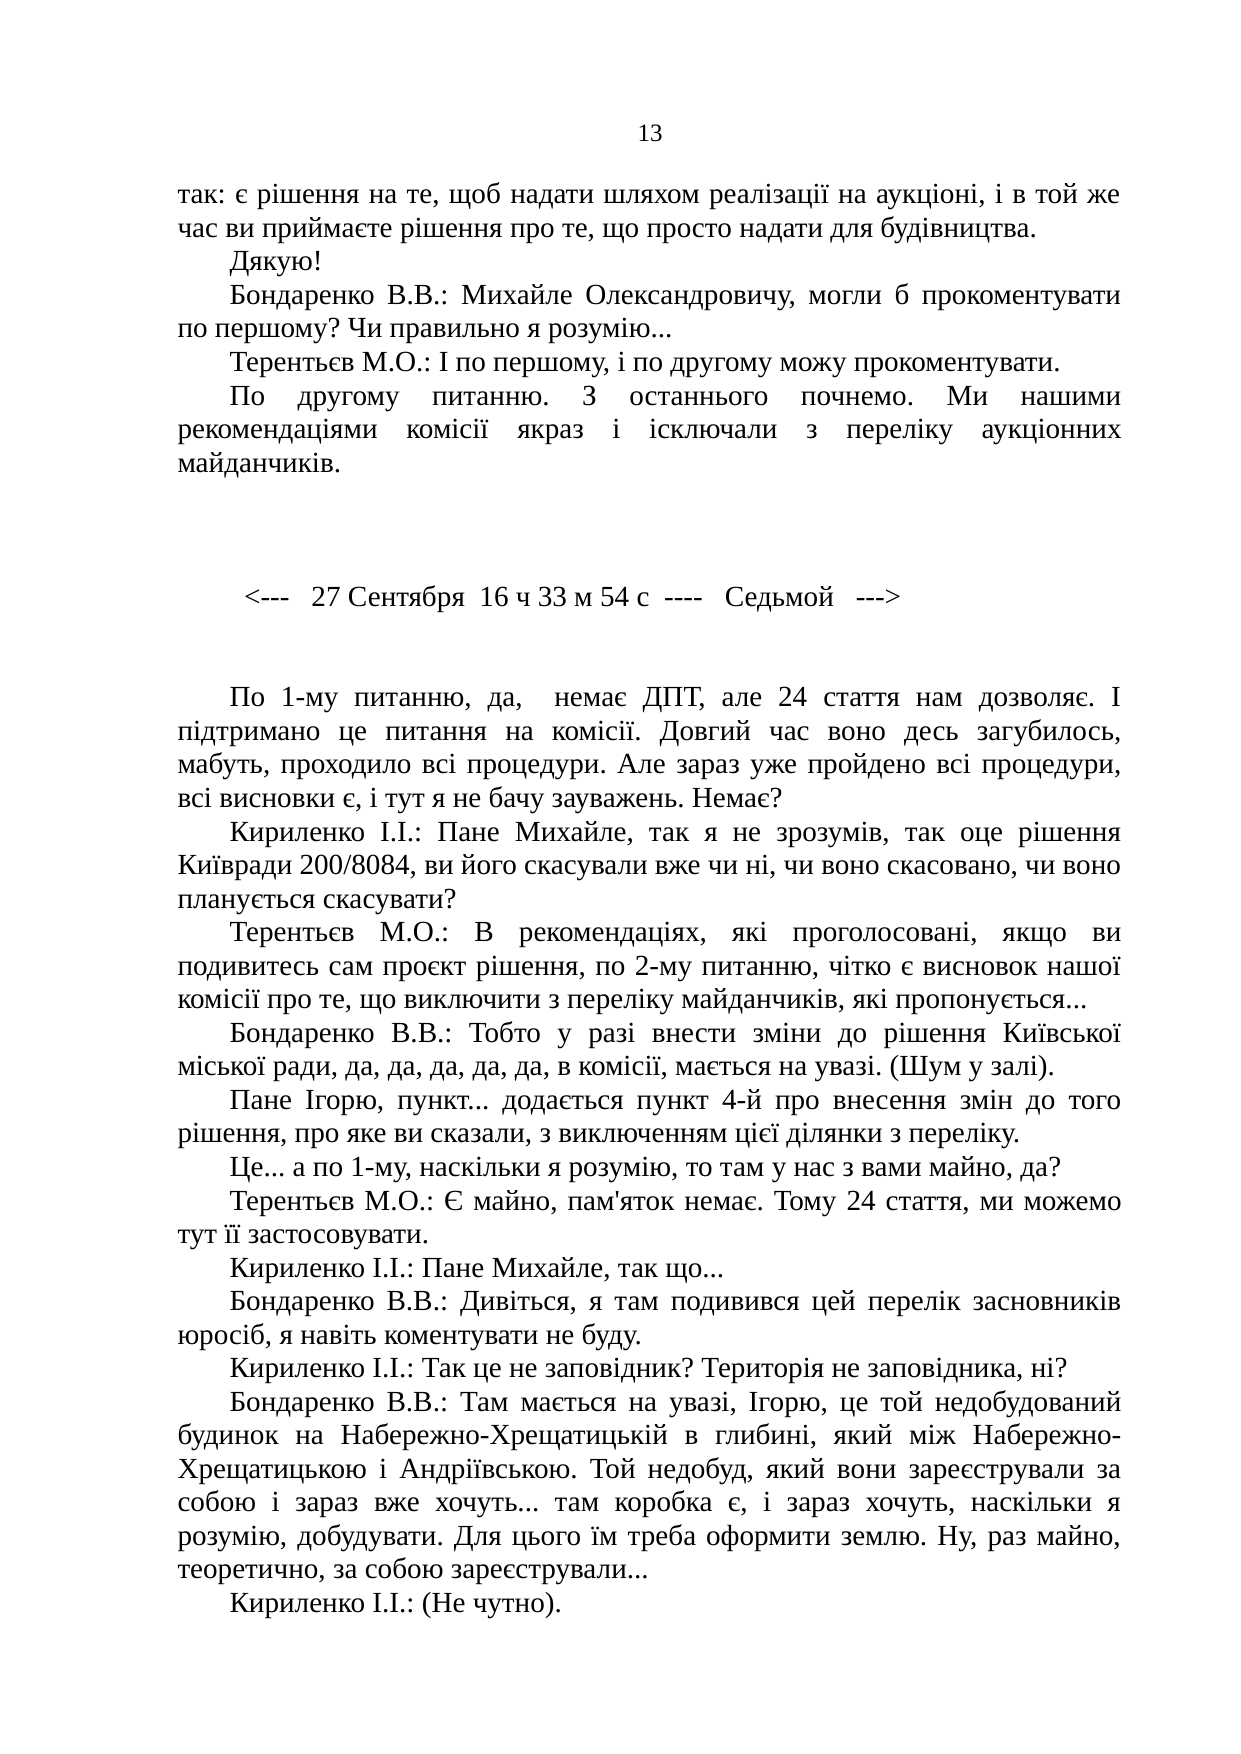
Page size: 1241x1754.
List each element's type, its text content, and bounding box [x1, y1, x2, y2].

text Це... а по 1-му, наскільки я розумію, то там у нас з вами майно, да? [177, 1149, 1122, 1183]
text Кириленко І.І.: (Не чутно). [177, 1585, 1122, 1619]
text Терентьєв М.О.: Є майно, пам'яток немає. Тому 24 стаття, ми можемо тут її застосовувати. [177, 1183, 1122, 1250]
text Бондаренко В.В.: Тобто у разі внести зміни до рішення Київської міської ради, да, да, да, да, да, в комісії, мається на увазі. (Шум у залі). [177, 1015, 1122, 1082]
text Бондаренко В.В.: Там мається на увазі, Ігорю, це той недобудований будинок на Набережно-Хрещатицькій в глибині, який між Набережно-Хрещатицькою і Андріївською. Той недобуд, який вони зареєстрували за собою і зараз вже хочуть... там коробка є, і зараз хочуть, наскільки я розумію, добудувати. Для цього їм треба оформити землю. Ну, раз майно, теоретично, за собою зареєстрували... [177, 1384, 1122, 1585]
text Терентьєв М.О.: І по першому, і по другому можу прокоментувати. [177, 344, 1122, 378]
text Пане Ігорю, пункт... додається пункт 4-й про внесення змін до того рішення, про яке ви сказали, з виключенням цієї ділянки з переліку. [177, 1082, 1122, 1149]
text Кириленко І.І.: Пане Михайле, так я не зрозумів, так оце рішення Київради 200/8084, ви його скасували вже чи ні, чи воно скасовано, чи воно планується скасувати? [177, 814, 1122, 914]
text По другому питанню. З останнього почнемо. Ми нашими рекомендаціями комісії якраз і ісключали з переліку аукціонних майданчиків. [177, 378, 1122, 478]
text Дякую! [177, 243, 1122, 277]
text По 1-му питанню, да, немає ДПТ, але 24 стаття нам дозволяє. І підтримано це питання на комісії. Довгий час воно десь загубилось, мабуть, проходило всі процедури. Але зараз уже пройдено всі процедури, всі висновки є, і тут я не бачу зауважень. Немає? [177, 679, 1122, 814]
text Кириленко І.І.: Пане Михайле, так що... [177, 1250, 1122, 1283]
text Терентьєв М.О.: В рекомендаціях, які проголосовані, якщо ви подивитесь сам проєкт рішення, по 2-му питанню, чітко є висновок нашої комісії про те, що виключити з переліку майданчиків, які пропонується... [177, 914, 1122, 1015]
text Бондаренко В.В.: Михайле Олександровичу, могли б прокоментувати по першому? Чи правильно я розумію... [177, 277, 1122, 344]
text Бондаренко В.В.: Дивіться, я там подивився цей перелік засновників юросіб, я навіть коментувати не буду. [177, 1283, 1122, 1350]
text <--- 27 Сентября 16 ч 33 м 54 с ---- Седьмой ---> [177, 579, 1122, 612]
text Кириленко І.І.: Так це не заповідник? Територія не заповідника, ні? [177, 1350, 1122, 1384]
text так: є рішення на те, щоб надати шляхом реалізації на аукціоні, і в той же час ви приймаєте рішення про те, що просто надати для будівництва. [177, 176, 1122, 243]
